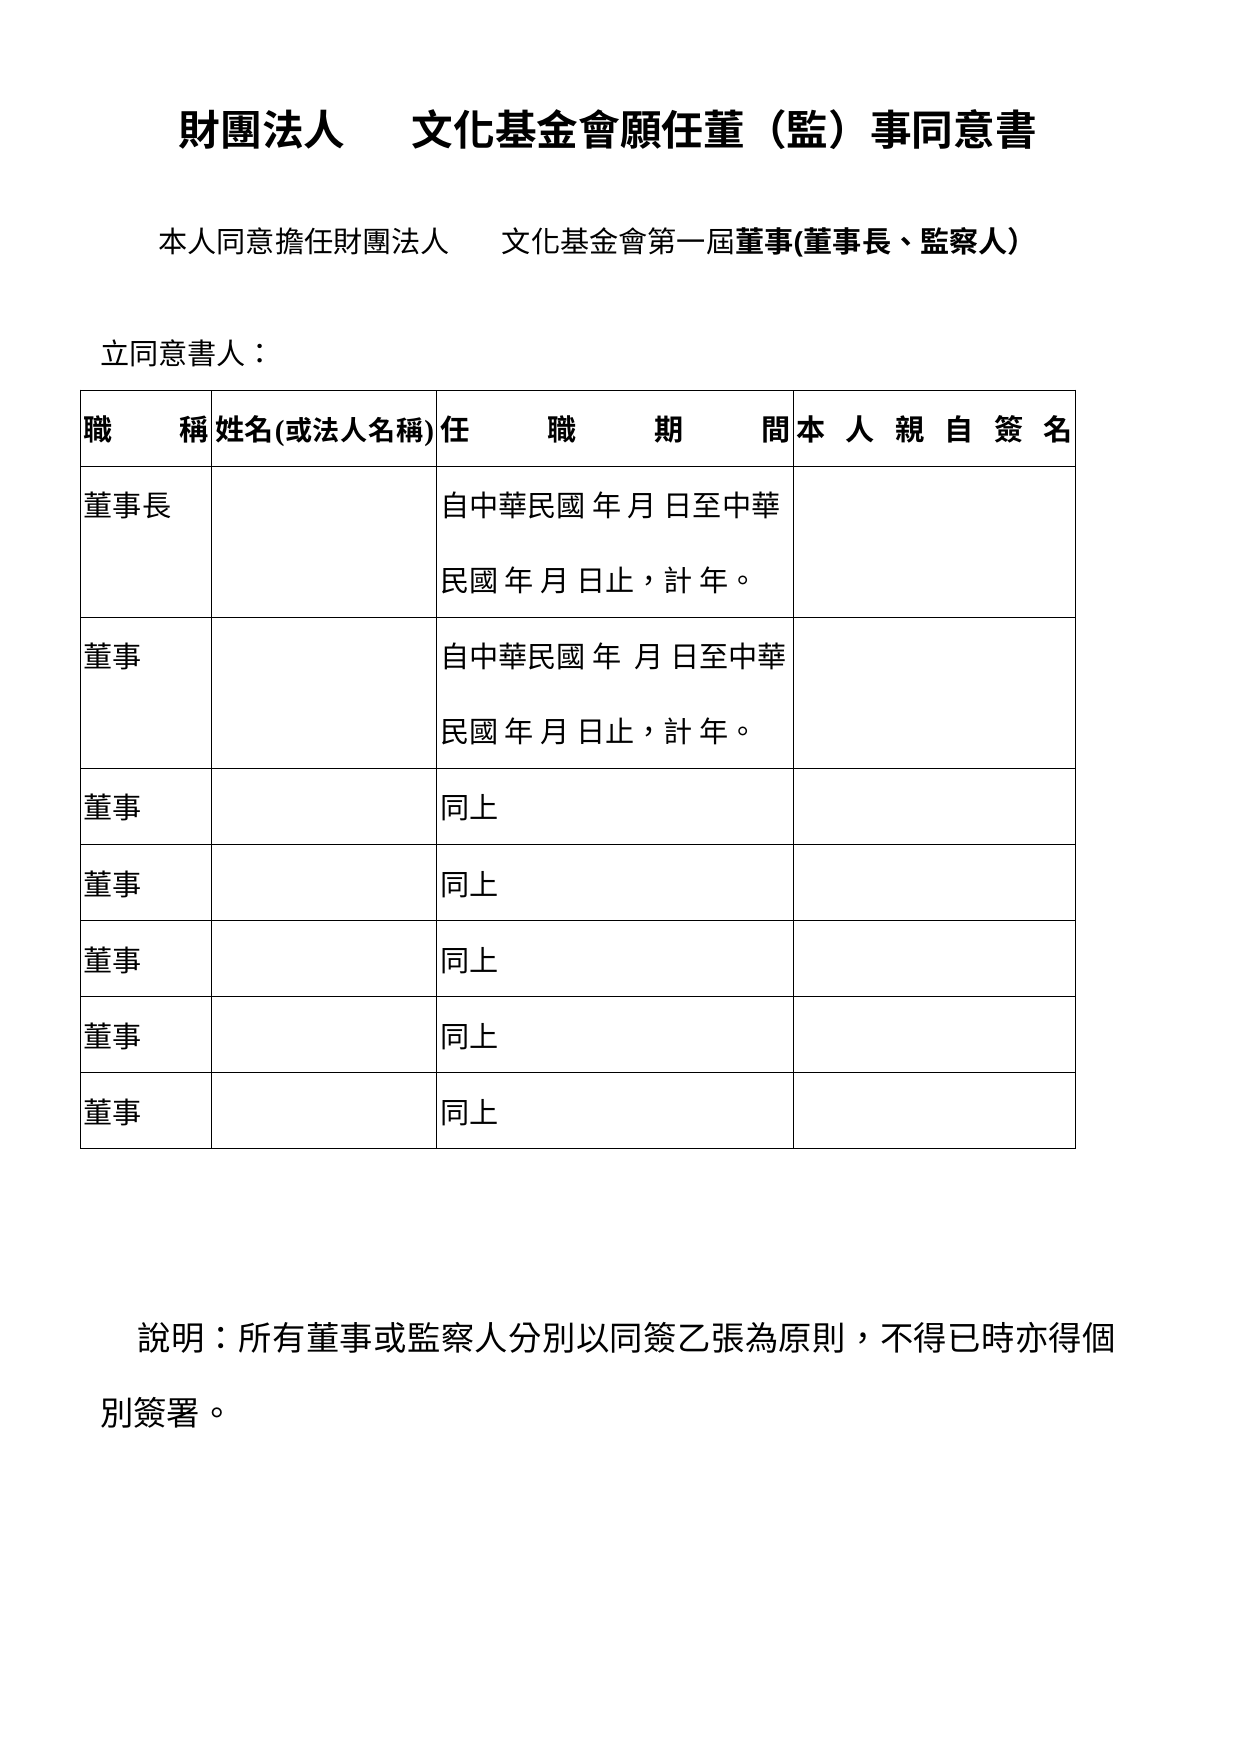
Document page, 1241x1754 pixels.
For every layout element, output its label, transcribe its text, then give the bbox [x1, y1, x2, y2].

table_cell [794, 845, 1075, 920]
table_cell [794, 467, 1075, 617]
table_cell [794, 769, 1075, 844]
table_cell 自中華民國 年 月 日至中華民國 年 月 日止，計 年。 [437, 467, 793, 617]
table_cell [212, 467, 436, 617]
table_header 職稱 [81, 391, 211, 466]
table_cell [212, 845, 436, 920]
table_cell 同上 [437, 921, 793, 996]
text 說明：所有董事或監察人分別以同簽乙張為原則，不得已時亦得個別簽署。 [100, 1299, 1116, 1449]
text 立同意書人： [100, 314, 1116, 389]
table_cell 董事 [81, 769, 211, 844]
table_cell 董事 [81, 997, 211, 1072]
table_cell [794, 921, 1075, 996]
table_cell 同上 [437, 845, 793, 920]
table_cell [212, 769, 436, 844]
text 本人同意擔任財團法人 文化基金會第一屆董事(董事長、監察人） [100, 202, 1116, 277]
table_cell 同上 [437, 1073, 793, 1148]
text 財團法人 文化基金會願任董（監）事同意書 [100, 89, 1116, 164]
table_cell 董事 [81, 618, 211, 768]
table_cell [794, 1073, 1075, 1148]
table_cell [794, 997, 1075, 1072]
table_cell 同上 [437, 997, 793, 1072]
table_header 本人親自簽名 [794, 391, 1075, 466]
table_cell [794, 618, 1075, 768]
table_header 任職期間 [437, 391, 793, 466]
table_cell [212, 1073, 436, 1148]
table_cell [212, 618, 436, 768]
table_cell 董事長 [81, 467, 211, 617]
table_cell 董事 [81, 921, 211, 996]
table_cell [212, 921, 436, 996]
table_cell 董事 [81, 1073, 211, 1148]
table_cell [212, 997, 436, 1072]
table_cell 董事 [81, 845, 211, 920]
table_cell 同上 [437, 769, 793, 844]
table_header 姓名(或法人名稱) [212, 391, 436, 466]
table_cell 自中華民國 年 月 日至中華民國 年 月 日止，計 年。 [437, 618, 793, 768]
